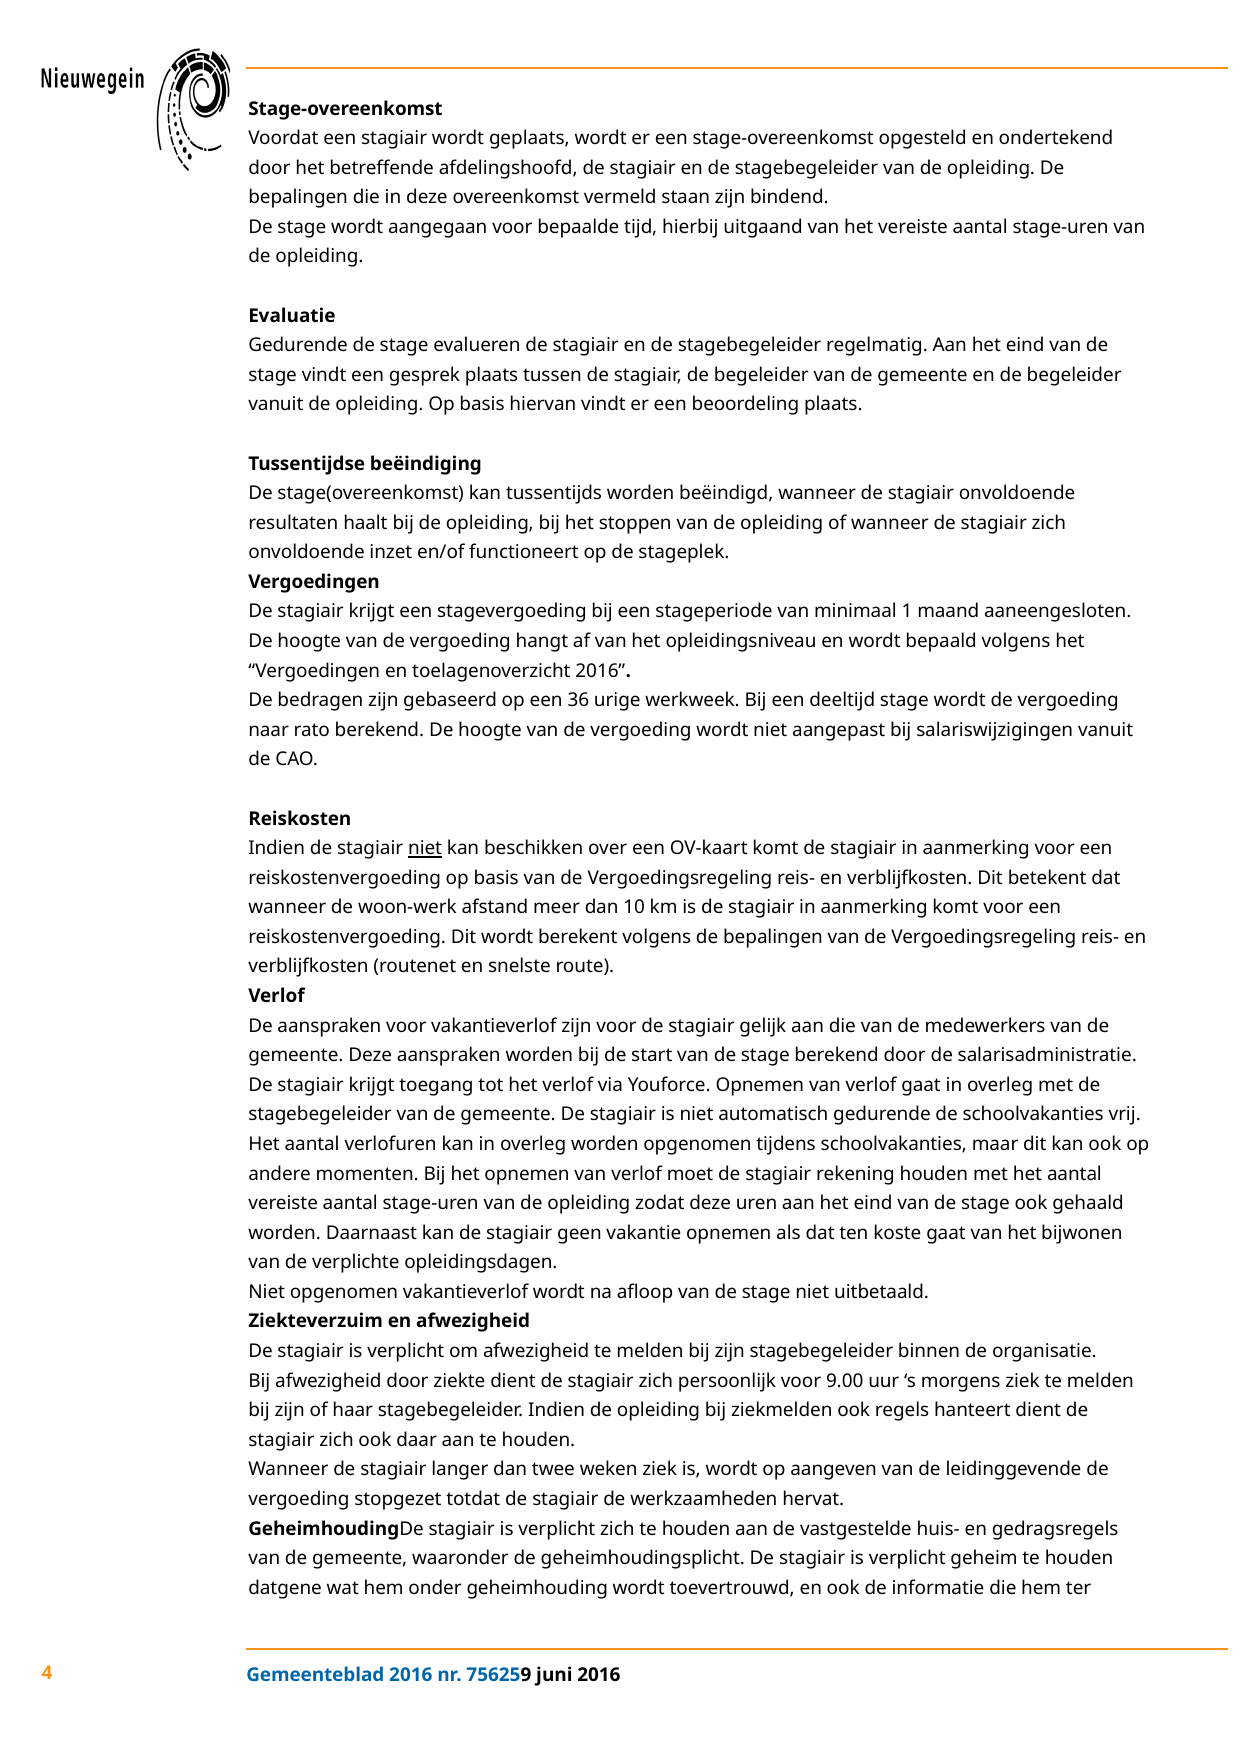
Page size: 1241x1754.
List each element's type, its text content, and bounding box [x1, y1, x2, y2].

text Wanneer de stagiair langer dan twee weken ziek is, wordt op aangeven van de leidinggevende de vergoeding stopgezet totdat de stagiair de werkzaamheden hervat. [248, 1456, 1152, 1511]
text Voordat een stagiair wordt geplaats, wordt er een stage-overeenkomst opgesteld en ondertekend door het betreffende afdelingshoofd, de stagiair en de stagebegeleider van de opleiding. De bepalingen die in deze overeenkomst vermeld staan zijn bindend. [248, 124, 1152, 209]
text Tussentijdse beëindiging [248, 450, 1152, 476]
text Verlof [248, 982, 1152, 1008]
text GeheimhoudingDe stagiair is verplicht zich te houden aan de vastgestelde huis- en gedragsregels van de gemeente, waaronder de geheimhoudingsplicht. De stagiair is verplicht geheim te houden datgene wat hem onder geheimhouding wordt toevertrouwd, en ook de informatie die hem ter [248, 1515, 1152, 1600]
text Gedurende de stage evalueren de stagiair en de stagebegeleider regelmatig. Aan het eind van de stage vindt een gesprek plaats tussen de stagiair, de begeleider van de gemeente en de begeleider vanuit de opleiding. Op basis hiervan vindt er een beoordeling plaats. [248, 331, 1152, 416]
text De stagiair krijgt een stagevergoeding bij een stageperiode van minimaal 1 maand aaneengesloten. De hoogte van de vergoeding hangt af van het opleidingsniveau en wordt bepaald volgens het “Vergoedingen en toelagenoverzicht 2016”. [248, 598, 1152, 683]
text De aanspraken voor vakantieverlof zijn voor de stagiair gelijk aan die van de medewerkers van de gemeente. Deze aanspraken worden bij de start van de stage berekend door de salarisadministratie. De stagiair krijgt toegang tot het verlof via Youforce. Opnemen van verlof gaat in overleg met de stagebegeleider van de gemeente. De stagiair is niet automatisch gedurende de schoolvakanties vrij. Het aantal verlofuren kan in overleg worden opgenomen tijdens schoolvakanties, maar dit kan ook op andere momenten. Bij het opnemen van verlof moet de stagiair rekening houden met het aantal vereiste aantal stage-uren van de opleiding zodat deze uren aan het eind van de stage ook gehaald worden. Daarnaast kan de stagiair geen vakantie opnemen als dat ten koste gaat van het bijwonen van de verplichte opleidingsdagen. [248, 1012, 1152, 1274]
text Evaluatie [248, 302, 1152, 328]
text De stagiair is verplicht om afwezigheid te melden bij zijn stagebegeleider binnen de organisatie. [248, 1337, 1152, 1363]
text Stage-overeenkomst [248, 95, 1152, 121]
text De bedragen zijn gebaseerd op een 36 urige werkweek. Bij een deeltijd stage wordt de vergoeding naar rato berekend. De hoogte van de vergoeding wordt niet aangepast bij salariswijzigingen vanuit de CAO. [248, 686, 1152, 771]
text Bij afwezigheid door ziekte dient de stagiair zich persoonlijk voor 9.00 uur ‘s morgens ziek te melden bij zijn of haar stagebegeleider. Indien de opleiding bij ziekmelden ook regels hanteert dient de stagiair zich ook daar aan te houden. [248, 1367, 1152, 1452]
text Ziekteverzuim en afwezigheid [248, 1308, 1152, 1333]
text Indien de stagiair niet kan beschikken over een OV-kaart komt de stagiair in aanmerking voor een reiskostenvergoeding op basis van de Vergoedingsregeling reis- en verblijfkosten. Dit betekent dat wanneer de woon-werk afstand meer dan 10 km is de stagiair in aanmerking komt voor een reiskostenvergoeding. Dit wordt berekent volgens de bepalingen van de Vergoedingsregeling reis- en verblijfkosten (routenet en snelste route). [248, 834, 1152, 978]
text Niet opgenomen vakantieverlof wordt na afloop van de stage niet uitbetaald. [248, 1278, 1152, 1304]
text De stage(overeenkomst) kan tussentijds worden beëindigd, wanneer de stagiair onvoldoende resultaten haalt bij de opleiding, bij het stoppen van de opleiding of wanneer de stagiair zich onvoldoende inzet en/of functioneert op de stageplek. [248, 479, 1152, 564]
text Reiskosten [248, 805, 1152, 831]
picture [41, 47, 231, 172]
text De stage wordt aangegaan voor bepaalde tijd, hierbij uitgaand van het vereiste aantal stage-uren van de opleiding. [248, 213, 1152, 268]
text Vergoedingen [248, 568, 1152, 594]
